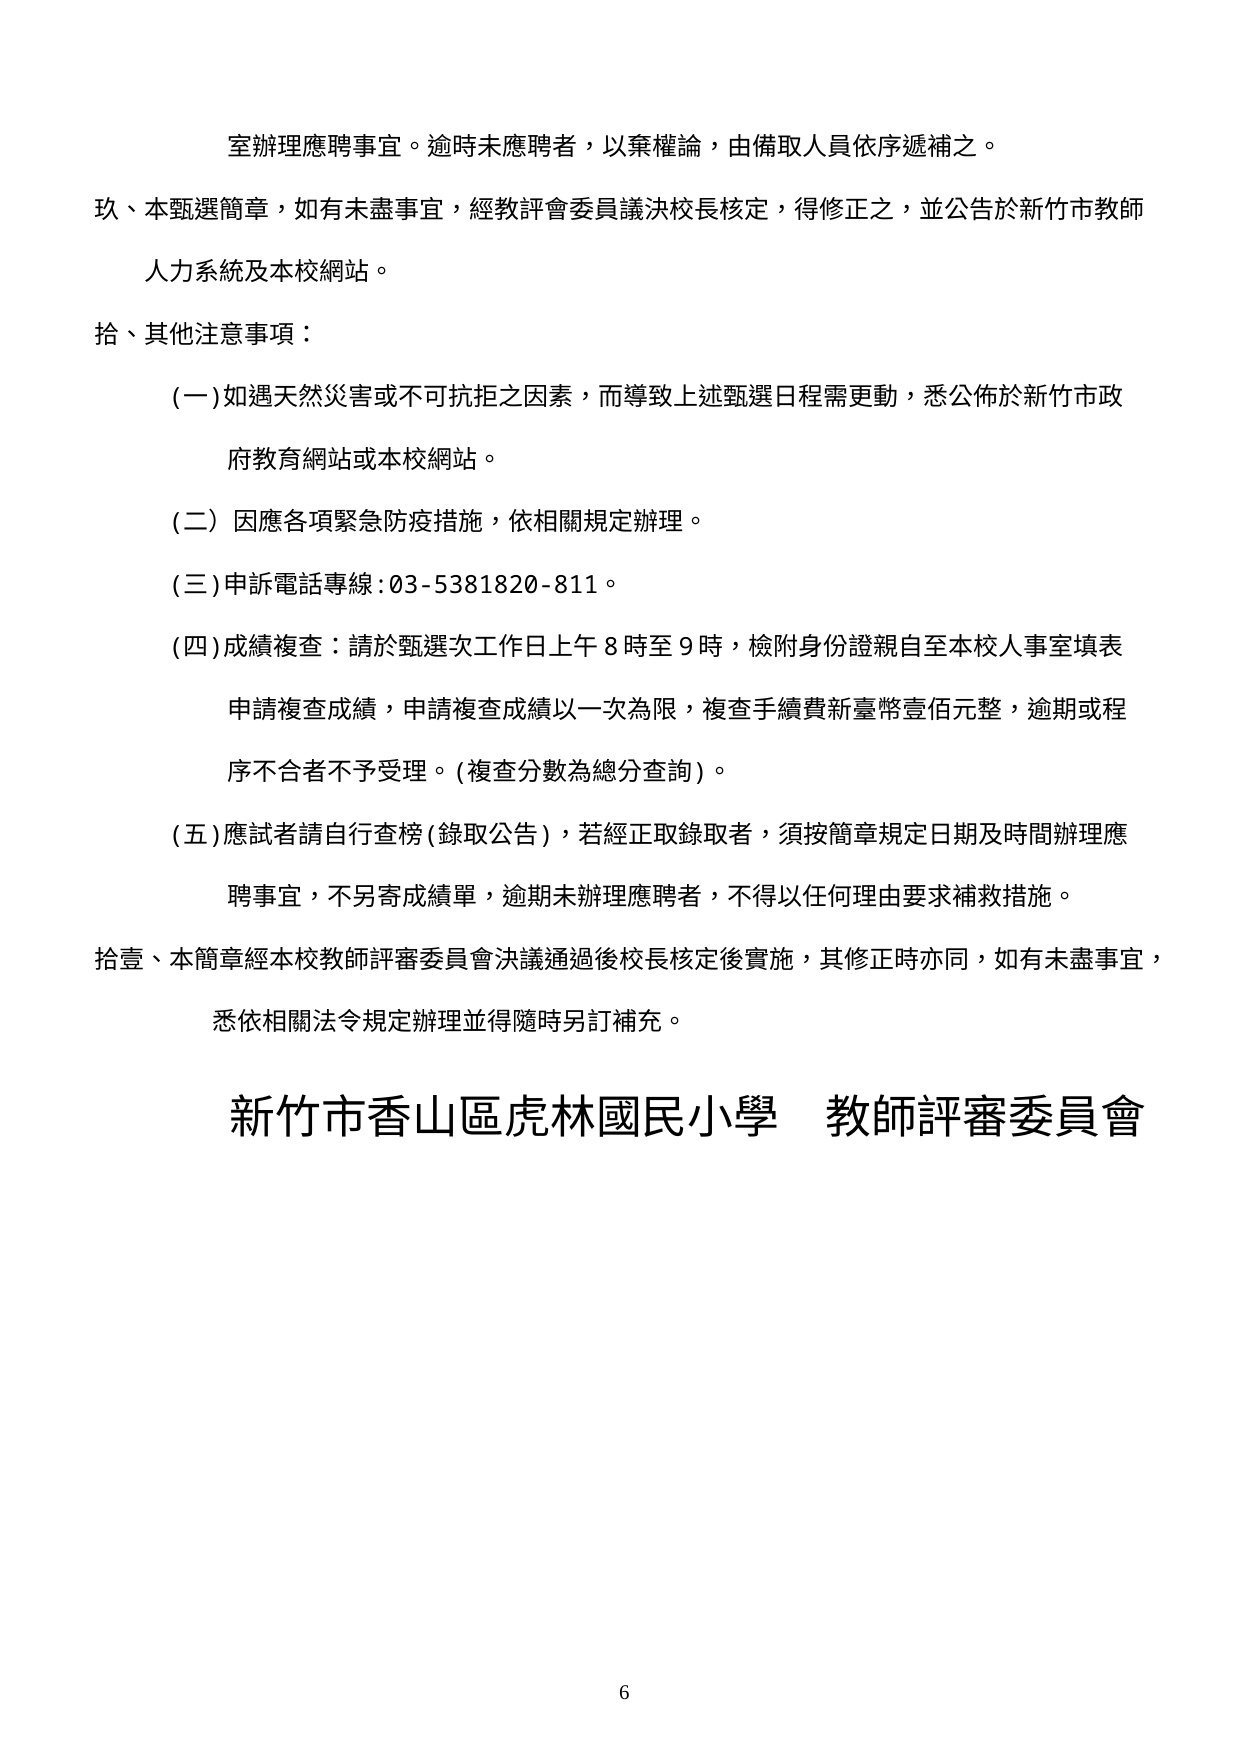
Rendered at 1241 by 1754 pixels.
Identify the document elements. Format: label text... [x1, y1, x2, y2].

text (一)如遇天然災害或不可抗拒之因素，而導致上述甄選日程需更動，悉公佈於新竹市政府教育網站或本校網站。 [168, 353, 1146, 478]
text (四)成績複查：請於甄選次工作日上午8時至9時，檢附身份證親自至本校人事室填表申請複查成績，申請複查成績以一次為限，複查手續費新臺幣壹佰元整，逾期或程序不合者不予受理。(複查分數為總分查詢)。 [168, 603, 1146, 791]
text 拾、其他注意事項： [94, 291, 1146, 353]
text 拾壹、本簡章經本校教師評審委員會決議通過後校長核定後實施，其修正時亦同，如有未盡事宜，悉依相關法令規定辦理並得隨時另訂補充。 [94, 916, 1146, 1041]
text 新竹市香山區虎林國民小學 教師評審委員會 [164, 1041, 1146, 1166]
text 室辦理應聘事宜。逾時未應聘者，以棄權論，由備取人員依序遞補之。 [227, 103, 1146, 166]
text (二）因應各項緊急防疫措施，依相關規定辦理。 [168, 478, 1146, 541]
text (三)申訴電話專線:03-5381820-811。 [168, 541, 1146, 603]
text 玖、本甄選簡章，如有未盡事宜，經教評會委員議決校長核定，得修正之，並公告於新竹市教師人力系統及本校網站。 [94, 166, 1146, 291]
text (五)應試者請自行查榜(錄取公告)，若經正取錄取者，須按簡章規定日期及時間辦理應聘事宜，不另寄成績單，逾期未辦理應聘者，不得以任何理由要求補救措施。 [168, 791, 1146, 916]
